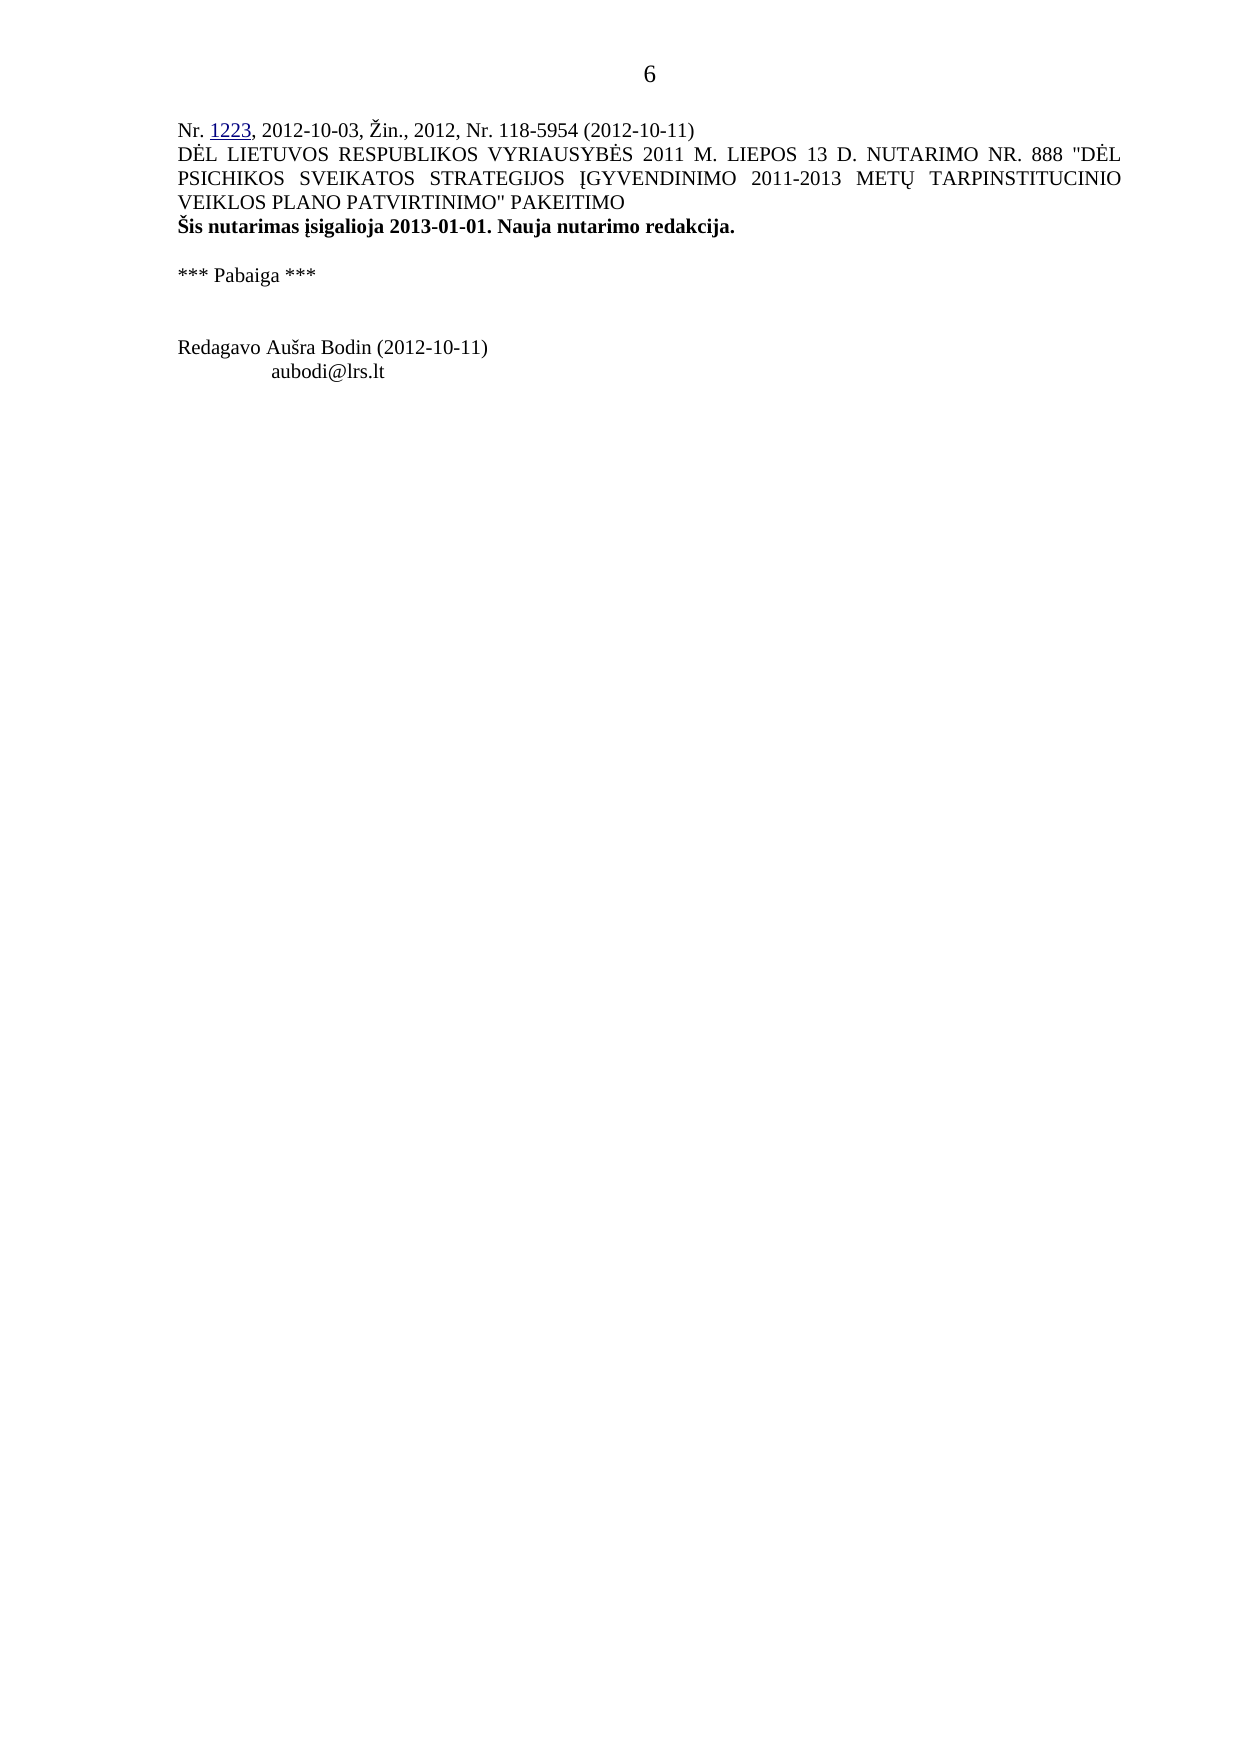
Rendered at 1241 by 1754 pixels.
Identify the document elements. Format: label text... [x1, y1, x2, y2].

text *** Pabaiga *** [177, 262, 1122, 287]
text DĖL LIETUVOS RESPUBLIKOS VYRIAUSYBĖS 2011 M. LIEPOS 13 D. NUTARIMO NR. 888 "DĖL PSICHIKOS SVEIKATOS STRATEGIJOS ĮGYVENDINIMO 2011-2013 METŲ TARPINSTITUCINIO VEIKLOS PLANO PATVIRTINIMO" PAKEITIMO [177, 142, 1122, 214]
text aubodi@lrs.lt [177, 359, 1122, 383]
text Redagavo Aušra Bodin (2012-10-11) [177, 335, 1122, 359]
text Šis nutarimas įsigalioja 2013-01-01. Nauja nutarimo redakcija. [177, 214, 1122, 238]
text Nr. 1223, 2012-10-03, Žin., 2012, Nr. 118-5954 (2012-10-11) [177, 118, 1122, 142]
